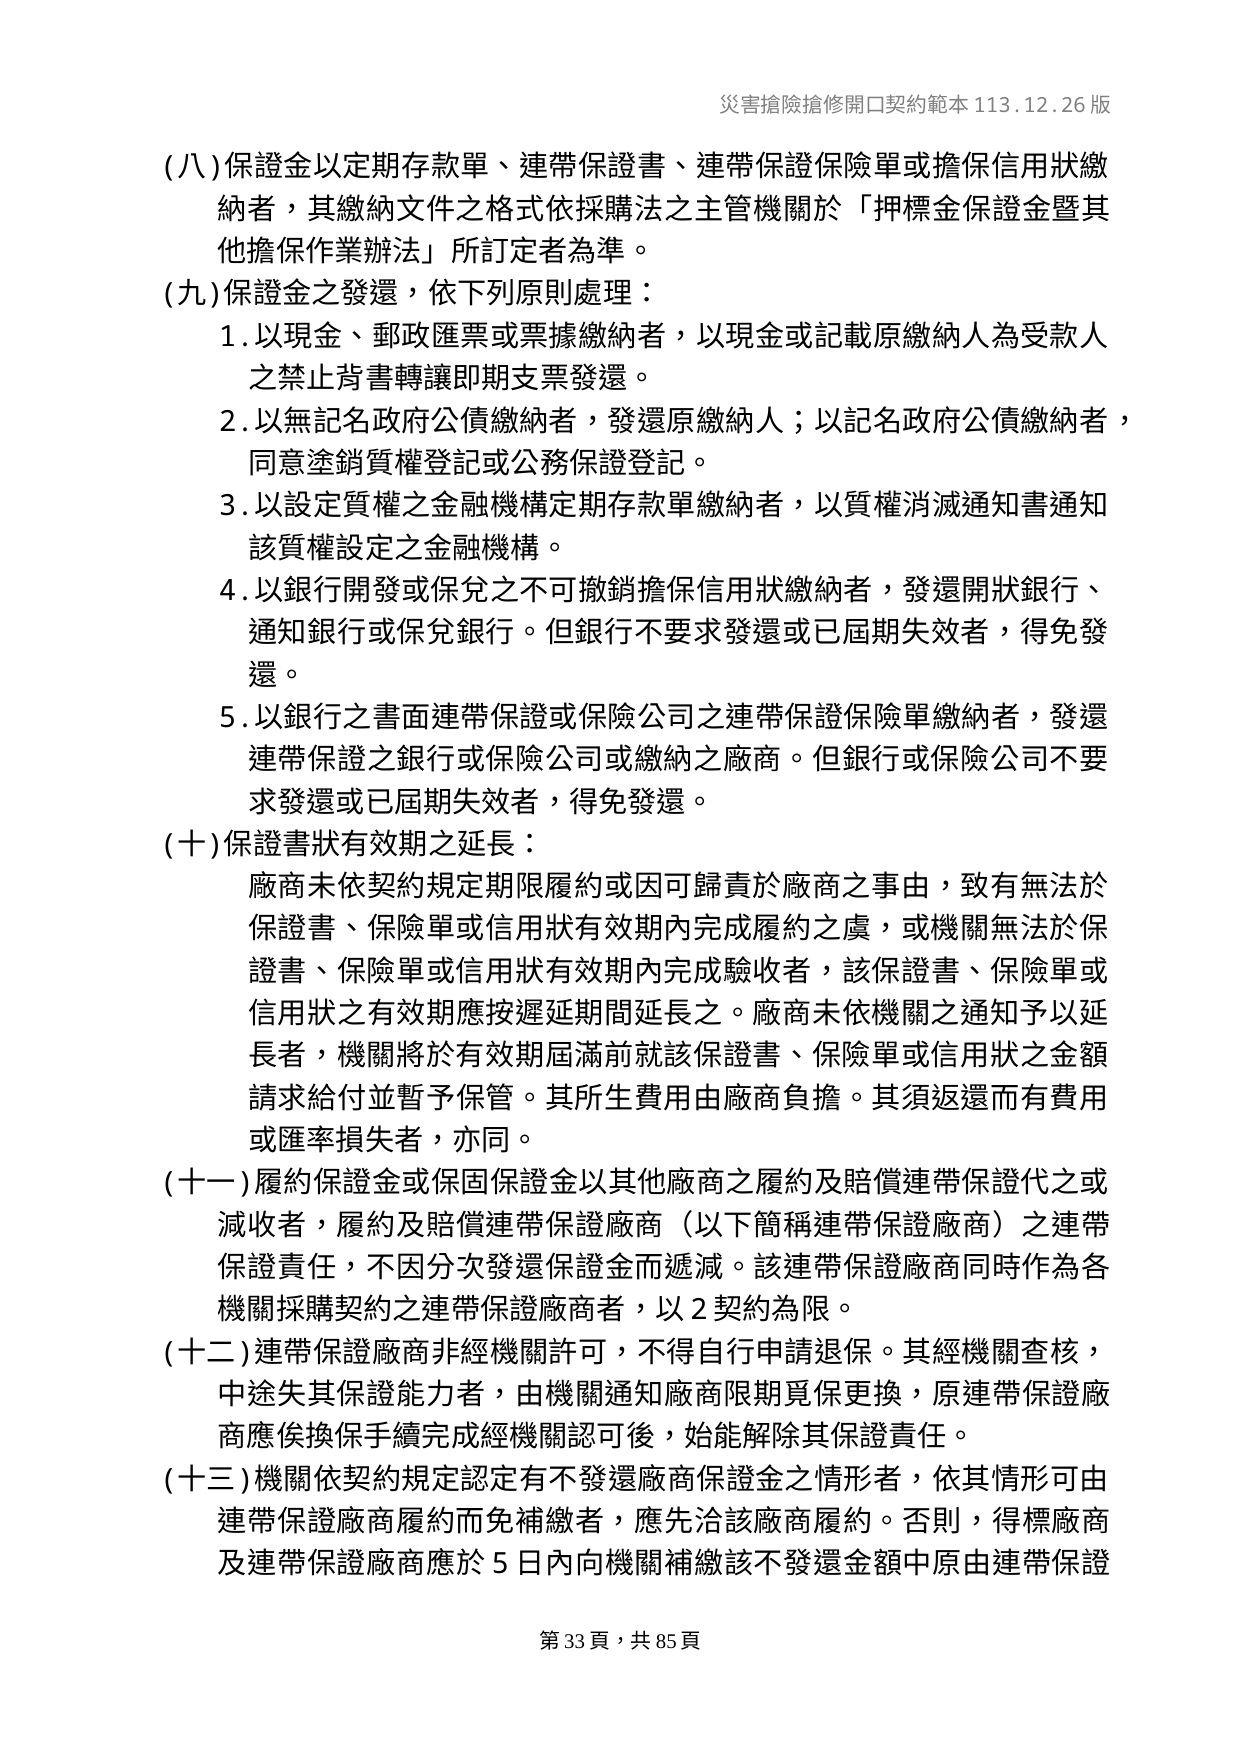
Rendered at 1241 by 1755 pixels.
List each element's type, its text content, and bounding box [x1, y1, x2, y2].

text (十)保證書狀有效期之延長： [159, 820, 1110, 863]
text (十二)連帶保證廠商非經機關許可，不得自行申請退保。其經機關查核，中途失其保證能力者，由機關通知廠商限期覓保更換，原連帶保證廠商應俟換保手續完成經機關認可後，始能解除其保證責任。 [159, 1328, 1110, 1455]
text 4.以銀行開發或保兌之不可撤銷擔保信用狀繳納者，發還開狀銀行、通知銀行或保兌銀行。但銀行不要求發還或已屆期失效者，得免發還。 [218, 566, 1110, 693]
text 5.以銀行之書面連帶保證或保險公司之連帶保證保險單繳納者，發還連帶保證之銀行或保險公司或繳納之廠商。但銀行或保險公司不要求發還或已屆期失效者，得免發還。 [218, 693, 1110, 820]
text (九)保證金之發還，依下列原則處理： [159, 270, 1110, 312]
text 廠商未依契約規定期限履約或因可歸責於廠商之事由，致有無法於保證書、保險單或信用狀有效期內完成履約之虞，或機關無法於保證書、保險單或信用狀有效期內完成驗收者，該保證書、保險單或信用狀之有效期應按遲延期間延長之。廠商未依機關之通知予以延長者，機關將於有效期屆滿前就該保證書、保險單或信用狀之金額請求給付並暫予保管。其所生費用由廠商負擔。其須返還而有費用或匯率損失者，亦同。 [248, 863, 1110, 1159]
text 3.以設定質權之金融機構定期存款單繳納者，以質權消滅通知書通知該質權設定之金融機構。 [218, 482, 1110, 566]
text (八)保證金以定期存款單、連帶保證書、連帶保證保險單或擔保信用狀繳納者，其繳納文件之格式依採購法之主管機關於「押標金保證金暨其他擔保作業辦法」所訂定者為準。 [159, 143, 1110, 270]
text 2.以無記名政府公債繳納者，發還原繳納人；以記名政府公債繳納者，同意塗銷質權登記或公務保證登記。 [218, 397, 1110, 482]
text (十三)機關依契約規定認定有不發還廠商保證金之情形者，依其情形可由連帶保證廠商履約而免補繳者，應先洽該廠商履約。否則，得標廠商及連帶保證廠商應於5日內向機關補繳該不發還金額中原由連帶保證 [159, 1455, 1110, 1582]
text (十一)履約保證金或保固保證金以其他廠商之履約及賠償連帶保證代之或減收者，履約及賠償連帶保證廠商（以下簡稱連帶保證廠商）之連帶保證責任，不因分次發還保證金而遞減。該連帶保證廠商同時作為各機關採購契約之連帶保證廠商者，以2契約為限。 [159, 1159, 1110, 1328]
text 1.以現金、郵政匯票或票據繳納者，以現金或記載原繳納人為受款人之禁止背書轉讓即期支票發還。 [218, 312, 1110, 397]
